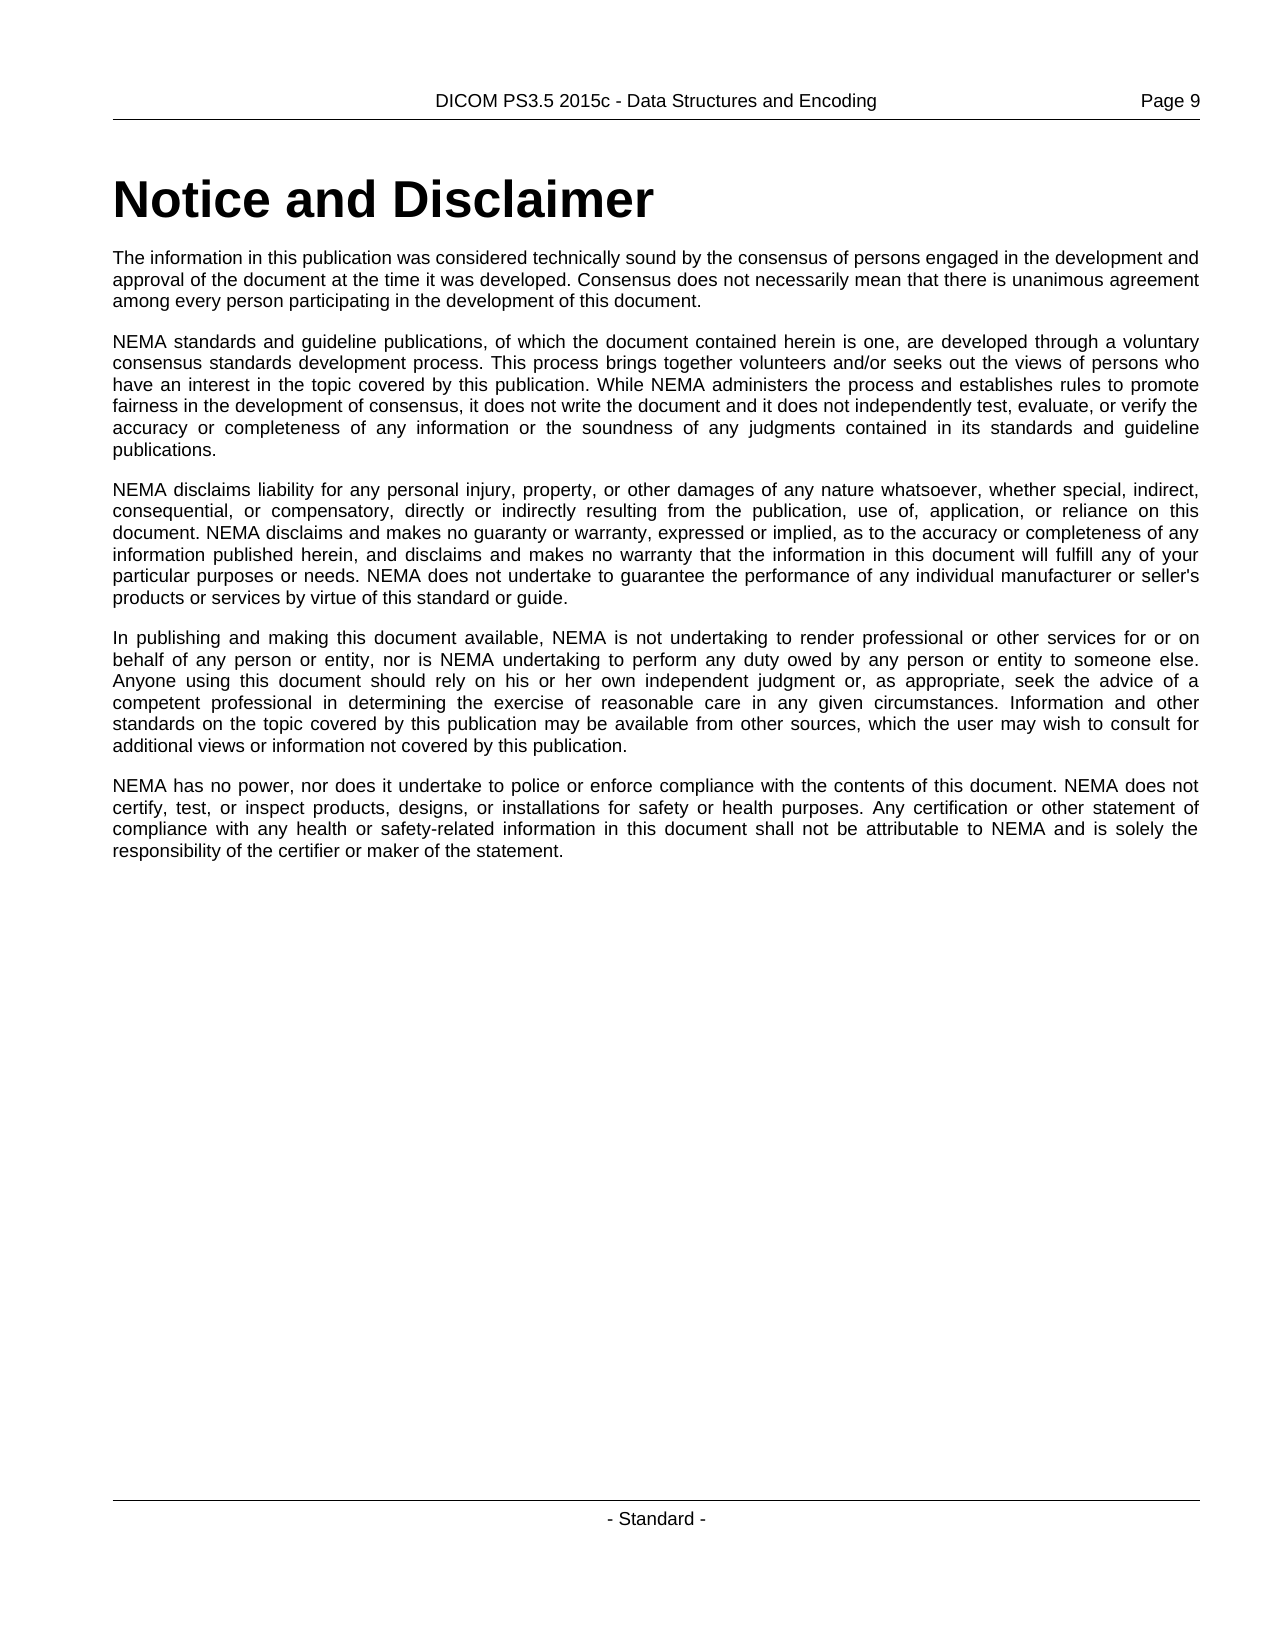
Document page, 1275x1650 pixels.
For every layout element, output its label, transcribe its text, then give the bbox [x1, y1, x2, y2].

text NEMA has no power, nor does it undertake to police or enforce compliance with the contents of this document. NEMA does not certify, test, or inspect products, designs, or installations for safety or health purposes. Any certification or other statement of compliance with any health or safety-related information in this document shall not be attributable to NEMA and is solely the responsibility of the certifier or maker of the statement. [112, 775, 1200, 861]
text The information in this publication was considered technically sound by the consensus of persons engaged in the development and approval of the document at the time it was developed. Consensus does not necessarily mean that there is unanimous agreement among every person participating in the development of this document. [112, 247, 1200, 312]
text In publishing and making this document available, NEMA is not undertaking to render professional or other services for or on behalf of any person or entity, nor is NEMA undertaking to perform any duty owed by any person or entity to someone else. Anyone using this document should rely on his or her own independent judgment or, as appropriate, seek the advice of a competent professional in determining the exercise of reasonable care in any given circumstances. Information and other standards on the topic covered by this publication may be available from other sources, which the user may wish to consult for additional views or information not covered by this publication. [112, 627, 1200, 756]
text Notice and Disclaimer [112, 169, 1200, 228]
text NEMA disclaims liability for any personal injury, property, or other damages of any nature whatsoever, whether special, indirect, consequential, or compensatory, directly or indirectly resulting from the publication, use of, application, or reliance on this document. NEMA disclaims and makes no guaranty or warranty, expressed or implied, as to the accuracy or completeness of any information published herein, and disclaims and makes no warranty that the information in this document will fulfill any of your particular purposes or needs. NEMA does not undertake to guarantee the performance of any individual manufacturer or seller's products or services by virtue of this standard or guide. [112, 479, 1200, 608]
text NEMA standards and guideline publications, of which the document contained herein is one, are developed through a voluntary consensus standards development process. This process brings together volunteers and/or seeks out the views of persons who have an interest in the topic covered by this publication. While NEMA administers the process and establishes rules to promote fairness in the development of consensus, it does not write the document and it does not independently test, evaluate, or verify the accuracy or completeness of any information or the soundness of any judgments contained in its standards and guideline publications. [112, 331, 1200, 460]
